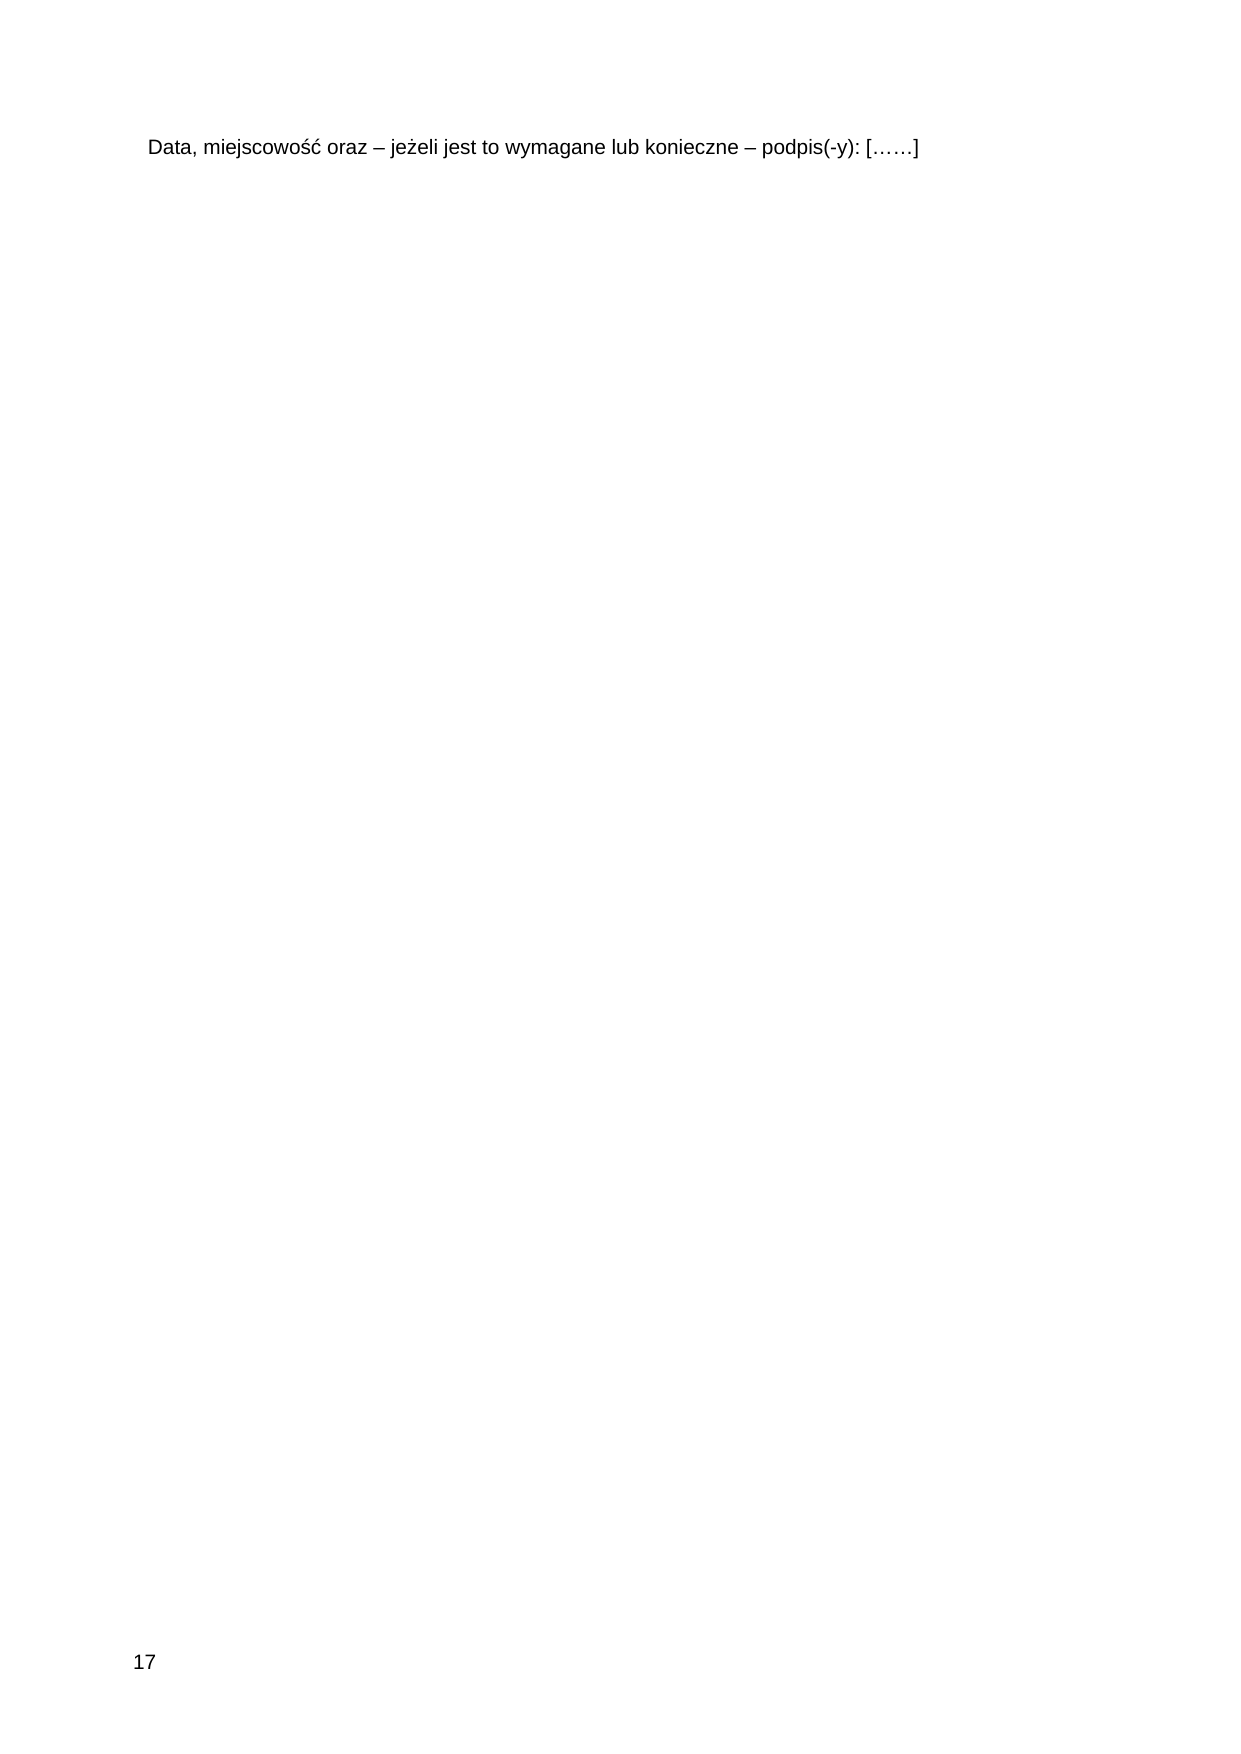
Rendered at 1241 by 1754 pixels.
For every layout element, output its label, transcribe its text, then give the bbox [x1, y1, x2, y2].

text Data, miejscowość oraz – jeżeli jest to wymagane lub konieczne – podpis(-y): [……] [148, 135, 1093, 159]
